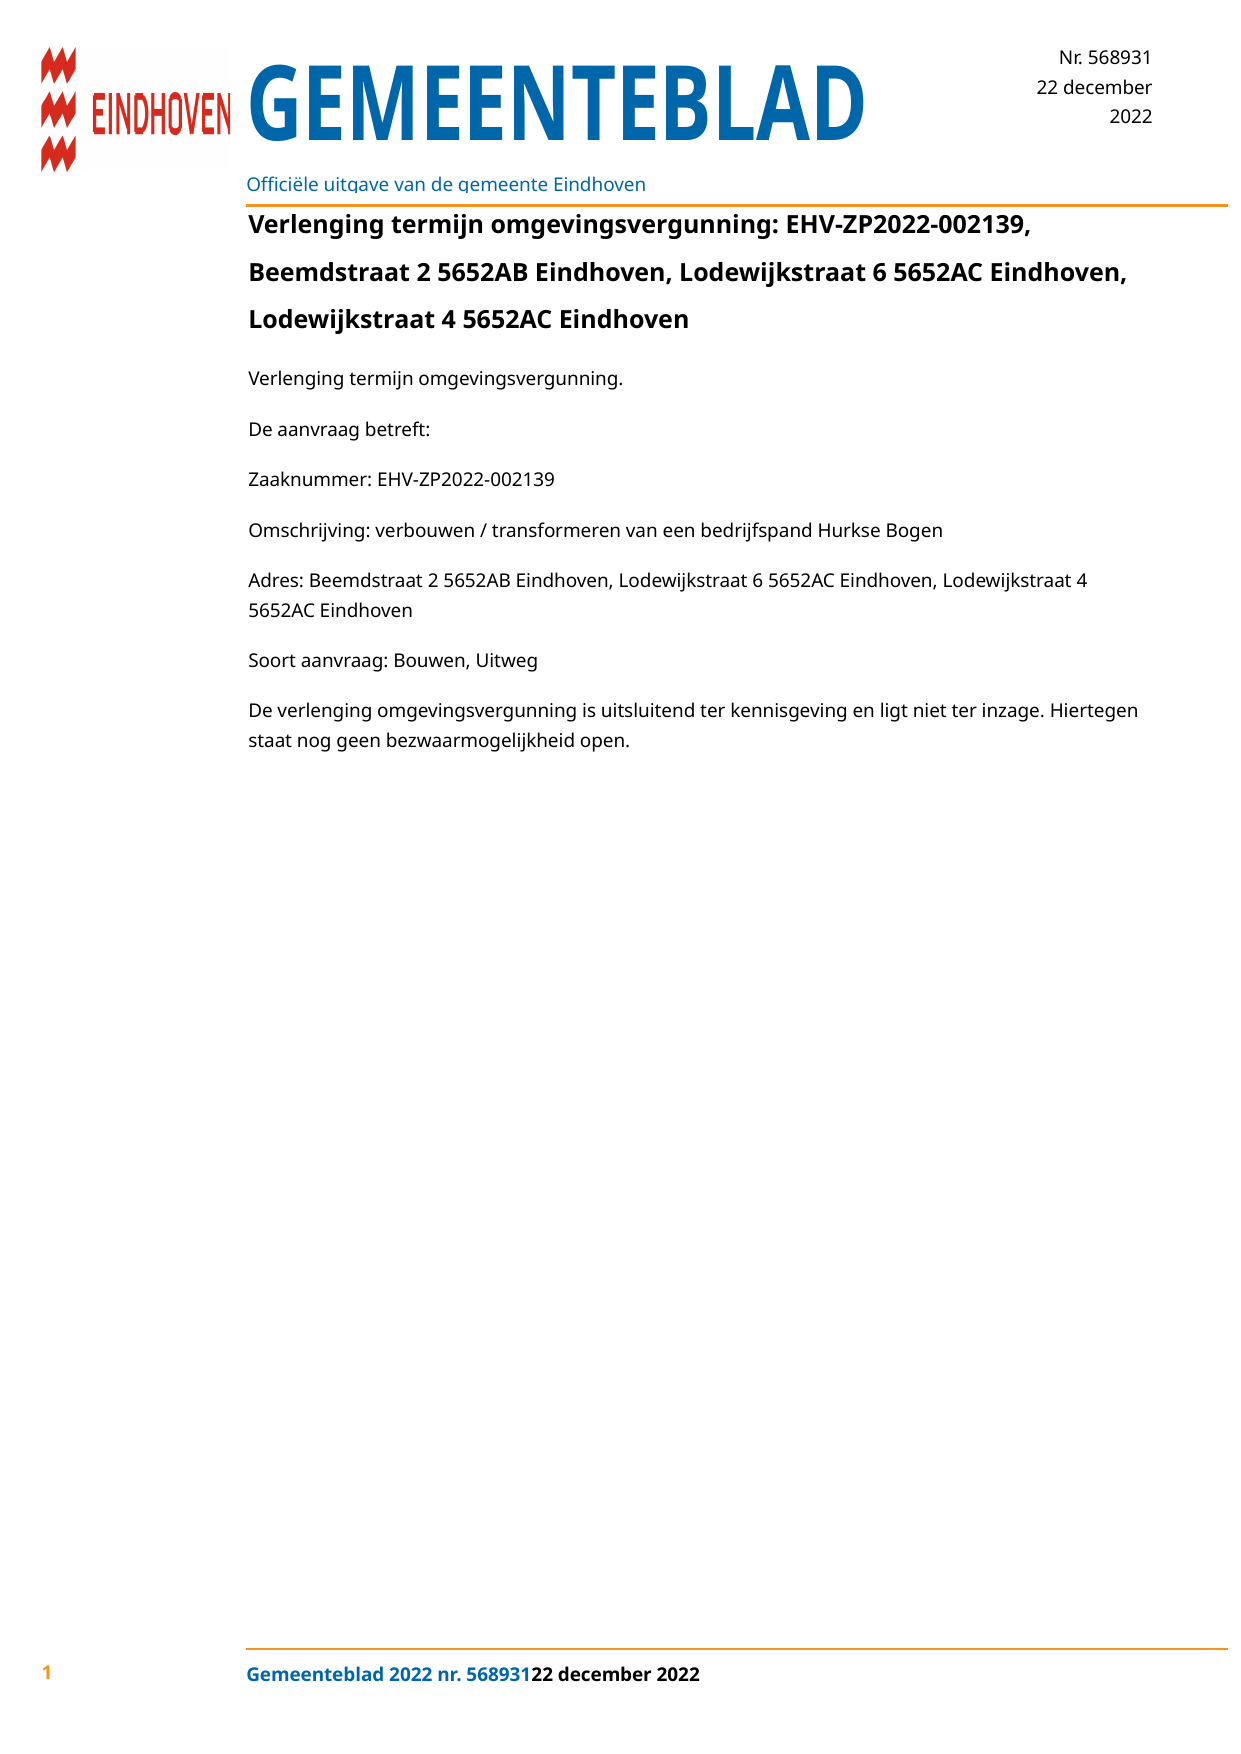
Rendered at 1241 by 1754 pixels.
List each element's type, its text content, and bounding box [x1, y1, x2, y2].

text Soort aanvraag: Bouwen, Uitweg [248, 647, 1152, 673]
text Zaaknummer: EHV-ZP2022-002139 [248, 466, 1152, 492]
text Verlenging termijn omgevingsvergunning: EHV-ZP2022-002139, Beemdstraat 2 5652AB Eindhoven, Lodewijkstraat 6 5652AC Eindhoven, Lodewijkstraat 4 5652AC Eindhoven [248, 207, 1152, 336]
text Adres: Beemdstraat 2 5652AB Eindhoven, Lodewijkstraat 6 5652AC Eindhoven, Lodewijkstraat 4 5652AC Eindhoven [248, 567, 1152, 622]
text De aanvraag betreft: [248, 416, 1152, 442]
text De verlenging omgevingsvergunning is uitsluitend ter kennisgeving en ligt niet ter inzage. Hiertegen staat nog geen bezwaarmogelijkheid open. [248, 698, 1152, 753]
picture [41, 47, 231, 172]
text Omschrijving: verbouwen / transformeren van een bedrijfspand Hurkse Bogen [248, 517, 1152, 542]
text Verlenging termijn omgevingsvergunning. [248, 366, 1152, 391]
